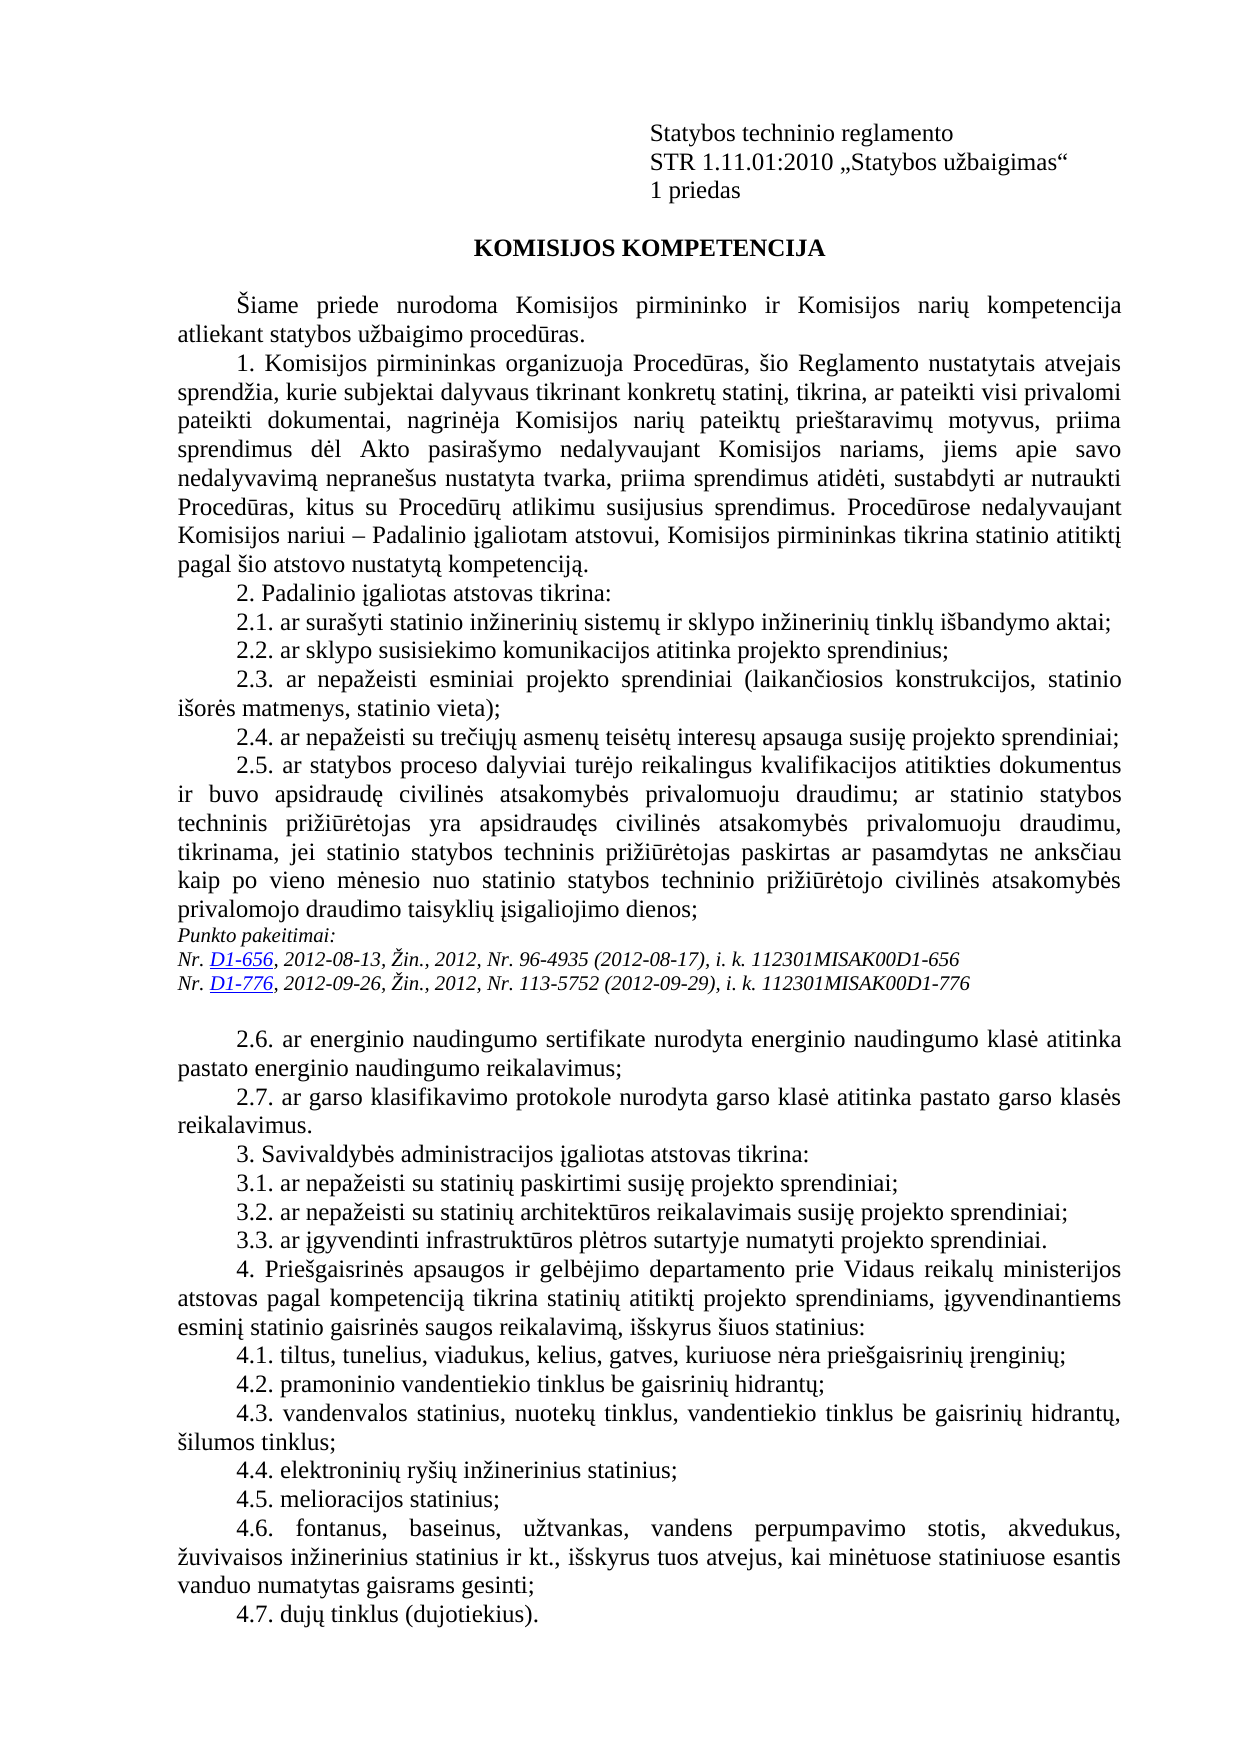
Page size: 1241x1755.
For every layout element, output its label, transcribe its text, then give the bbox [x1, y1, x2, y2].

text 4. Priešgaisrinės apsaugos ir gelbėjimo departamento prie Vidaus reikalų ministerijos atstovas pagal kompetenciją tikrina statinių atitiktį projekto sprendiniams, įgyvendinantiems esminį statinio gaisrinės saugos reikalavimą, išskyrus šiuos statinius: [177, 1254, 1122, 1340]
text Šiame priede nurodoma Komisijos pirmininko ir Komisijos narių kompetencija atliekant statybos užbaigimo procedūras. [177, 291, 1122, 348]
text KOMISIJOS KOMPETENCIJA [177, 233, 1122, 262]
text 2.7. ar garso klasifikavimo protokole nurodyta garso klasė atitinka pastato garso klasės reikalavimus. [177, 1082, 1122, 1139]
text 4.6. fontanus, baseinus, užtvankas, vandens perpumpavimo stotis, akvedukus, žuvivaisos inžinerinius statinius ir kt., išskyrus tuos atvejus, kai minėtuose statiniuose esantis vanduo numatytas gaisrams gesinti; [177, 1513, 1122, 1599]
text 3.2. ar nepažeisti su statinių architektūros reikalavimais susiję projekto sprendiniai; [177, 1197, 1122, 1225]
text 2.2. ar sklypo susisiekimo komunikacijos atitinka projekto sprendinius; [177, 636, 1122, 664]
text 2.4. ar nepažeisti su trečiųjų asmenų teisėtų interesų apsauga susiję projekto sprendiniai; [177, 722, 1122, 751]
text 4.4. elektroninių ryšių inžinerinius statinius; [177, 1455, 1122, 1484]
text 3. Savivaldybės administracijos įgaliotas atstovas tikrina: [177, 1139, 1122, 1168]
text 2.6. ar energinio naudingumo sertifikate nurodyta energinio naudingumo klasė atitinka pastato energinio naudingumo reikalavimus; [177, 1024, 1122, 1082]
text 4.5. melioracijos statinius; [177, 1484, 1122, 1513]
text 4.3. vandenvalos statinius, nuotekų tinklus, vandentiekio tinklus be gaisrinių hidrantų, šilumos tinklus; [177, 1398, 1122, 1455]
text 4.1. tiltus, tunelius, viadukus, kelius, gatves, kuriuose nėra priešgaisrinių įrenginių; [177, 1340, 1122, 1369]
text 2.5. ar statybos proceso dalyviai turėjo reikalingus kvalifikacijos atitikties dokumentus ir buvo apsidraudę civilinės atsakomybės privalomuoju draudimu; ar statinio statybos techninis prižiūrėtojas yra apsidraudęs civilinės atsakomybės privalomuoju draudimu, tikrinama, jei statinio statybos techninis prižiūrėtojas paskirtas ar pasamdytas ne anksčiau kaip po vieno mėnesio nuo statinio statybos techninio prižiūrėtojo civilinės atsakomybės privalomojo draudimo taisyklių įsigaliojimo dienos; [177, 751, 1122, 923]
text Nr. D1-776, 2012-09-26, Žin., 2012, Nr. 113-5752 (2012-09-29), i. k. 112301MISAK00D1-776 [177, 971, 1122, 995]
text Punkto pakeitimai: [177, 923, 1122, 947]
text 4.2. pramoninio vandentiekio tinklus be gaisrinių hidrantų; [177, 1369, 1122, 1398]
text Statybos techninio reglamento [649, 118, 1122, 147]
text 1 priedas [649, 176, 1122, 204]
text 3.3. ar įgyvendinti infrastruktūros plėtros sutartyje numatyti projekto sprendiniai. [177, 1225, 1122, 1254]
text STR 1.11.01:2010 „Statybos užbaigimas“ [649, 147, 1122, 176]
text Nr. D1-656, 2012-08-13, Žin., 2012, Nr. 96-4935 (2012-08-17), i. k. 112301MISAK00D1-656 [177, 947, 1122, 971]
text 2. Padalinio įgaliotas atstovas tikrina: [177, 578, 1122, 607]
text 1. Komisijos pirmininkas organizuoja Procedūras, šio Reglamento nustatytais atvejais sprendžia, kurie subjektai dalyvaus tikrinant konkretų statinį, tikrina, ar pateikti visi privalomi pateikti dokumentai, nagrinėja Komisijos narių pateiktų prieštaravimų motyvus, priima sprendimus dėl Akto pasirašymo nedalyvaujant Komisijos nariams, jiems apie savo nedalyvavimą nepranešus nustatyta tvarka, priima sprendimus atidėti, sustabdyti ar nutraukti Procedūras, kitus su Procedūrų atlikimu susijusius sprendimus. Procedūrose nedalyvaujant Komisijos nariui – Padalinio įgaliotam atstovui, Komisijos pirmininkas tikrina statinio atitiktį pagal šio atstovo nustatytą kompetenciją. [177, 348, 1122, 578]
text 2.3. ar nepažeisti esminiai projekto sprendiniai (laikančiosios konstrukcijos, statinio išorės matmenys, statinio vieta); [177, 664, 1122, 722]
text 2.1. ar surašyti statinio inžinerinių sistemų ir sklypo inžinerinių tinklų išbandymo aktai; [177, 607, 1122, 636]
text 4.7. dujų tinklus (dujotiekius). [177, 1599, 1122, 1628]
text 3.1. ar nepažeisti su statinių paskirtimi susiję projekto sprendiniai; [177, 1168, 1122, 1197]
